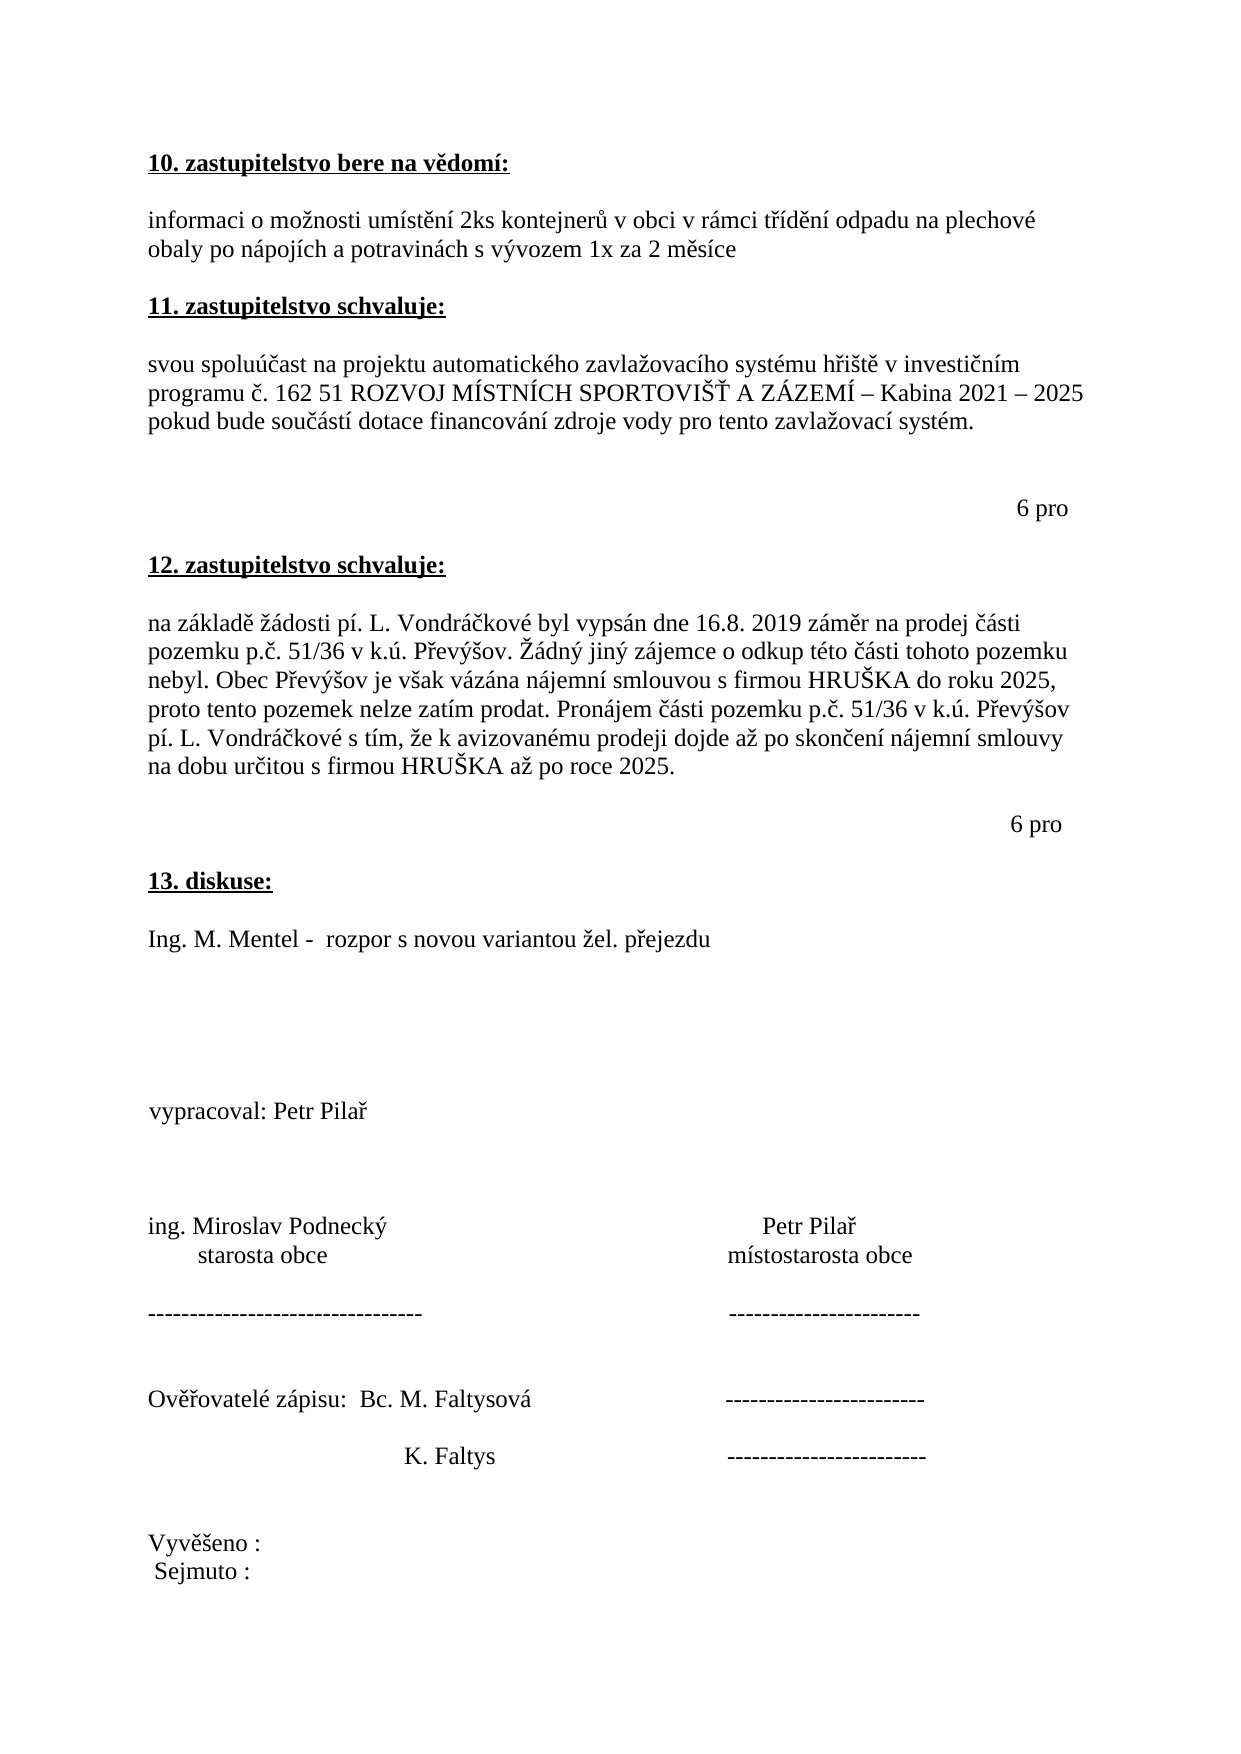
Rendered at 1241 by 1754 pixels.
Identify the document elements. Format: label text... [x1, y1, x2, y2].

text Ověřovatelé zápisu: Bc. M. Faltysová ------------------------ [148, 1384, 1093, 1413]
text 6 pro [148, 493, 1093, 521]
text Sejmuto : [148, 1556, 1093, 1585]
text na základě žádosti pí. L. Vondráčkové byl vypsán dne 16.8. 2019 záměr na prodej části pozemku p.č. 51/36 v k.ú. Převýšov. Žádný jiný zájemce o odkup této části tohoto pozemku nebyl. Obec Převýšov je však vázána nájemní smlouvou s firmou HRUŠKA do roku 2025, proto tento pozemek nelze zatím prodat. Pronájem části pozemku p.č. 51/36 v k.ú. Převýšov pí. L. Vondráčkové s tím, že k avizovanému prodeji dojde až po skončení nájemní smlouvy na dobu určitou s firmou HRUŠKA až po roce 2025. [148, 608, 1093, 780]
text 13. diskuse: [148, 866, 1093, 895]
text vypracoval: Petr Pilař [149, 1096, 1093, 1125]
text informaci o možnosti umístění 2ks kontejnerů v obci v rámci třídění odpadu na plechové obaly po nápojích a potravinách s vývozem 1x za 2 měsíce [148, 205, 1093, 263]
text Vyvěšeno : [148, 1528, 1093, 1556]
text 11. zastupitelstvo schvaluje: [148, 291, 1093, 320]
text ing. Miroslav Podnecký Petr Pilař [148, 1211, 1093, 1240]
text K. Faltys ------------------------ [148, 1441, 1093, 1470]
text svou spoluúčast na projektu automatického zavlažovacího systému hřiště v investičním programu č. 162 51 ROZVOJ MÍSTNÍCH SPORTOVIŠŤ A ZÁZEMÍ – Kabina 2021 – 2025 pokud bude součástí dotace financování zdroje vody pro tento zavlažovací systém. [148, 349, 1093, 435]
text 12. zastupitelstvo schvaluje: [148, 550, 1093, 579]
text 10. zastupitelstvo bere na vědomí: [148, 148, 1093, 176]
text starosta obce místostarosta obce [148, 1240, 1093, 1269]
text --------------------------------- ----------------------- [148, 1298, 1093, 1326]
text Ing. M. Mentel - rozpor s novou variantou žel. přejezdu [148, 924, 1093, 953]
text 6 pro [148, 809, 1093, 838]
